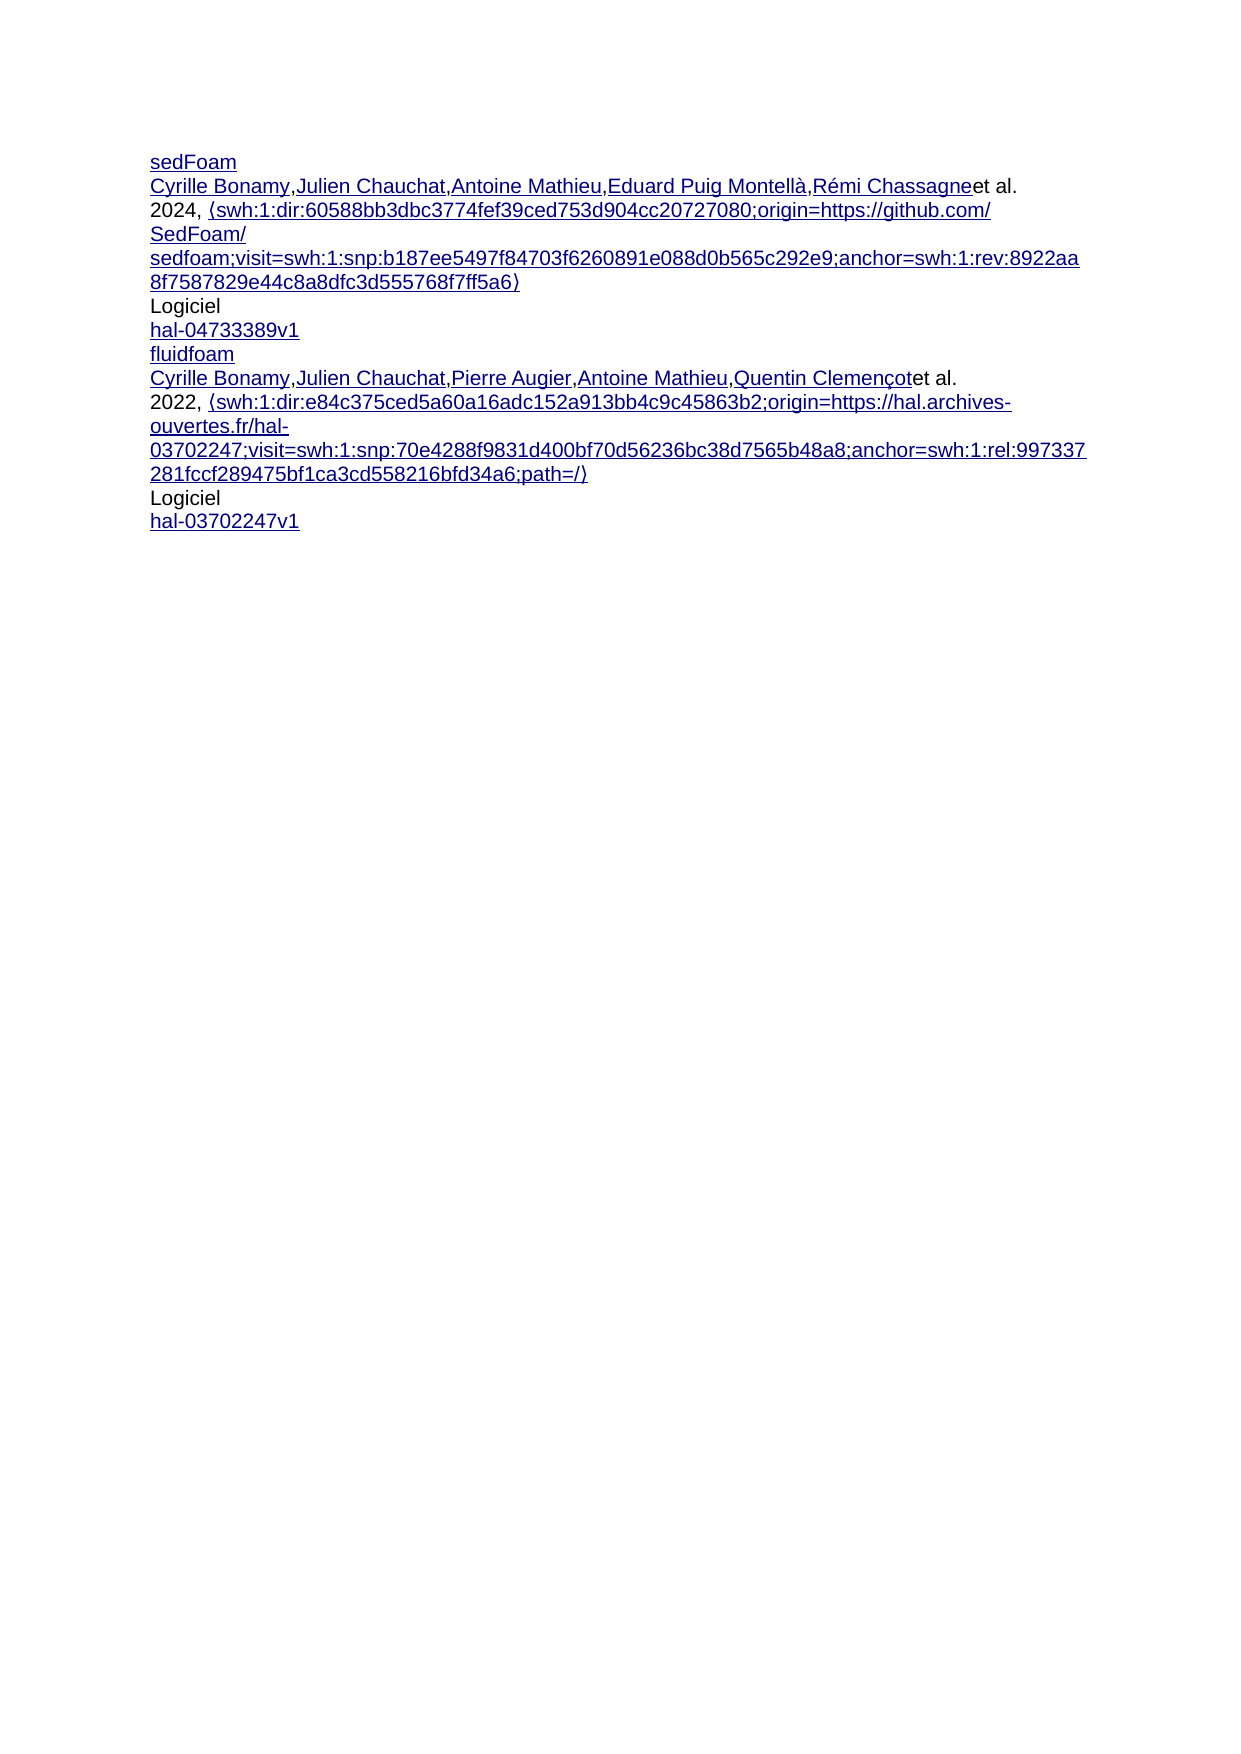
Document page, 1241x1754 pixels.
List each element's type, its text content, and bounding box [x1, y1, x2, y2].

table_cell sedFoam Cyrille Bonamy,Julien Chauchat,Antoine Mathieu,Eduard Puig Montellà,Rémi Chassagneet al. 2024, ⟨swh:1:dir:60588bb3dbc3774fef39ced753d904cc20727080;origin=https://github.com/SedFoam/sedfoam;visit=swh:1:snp:b187ee5497f84703f6260891e088d0b565c292e9;anchor=swh:1:rev:8922aa8f7587829e44c8a8dfc3d555768f7ff5a6⟩ Logiciel hal-04733389v1 [150, 150, 1090, 342]
table_cell fluidfoam Cyrille Bonamy,Julien Chauchat,Pierre Augier,Antoine Mathieu,Quentin Clemençotet al. 2022, ⟨swh:1:dir:e84c375ced5a60a16adc152a913bb4c9c45863b2;origin=https://hal.archives-ouvertes.fr/hal-03702247;visit=swh:1:snp:70e4288f9831d400bf70d56236bc38d7565b48a8;anchor=swh:1:rel:997337281fccf289475bf1ca3cd558216bfd34a6;path=/⟩ Logiciel hal-03702247v1 [150, 342, 1090, 533]
